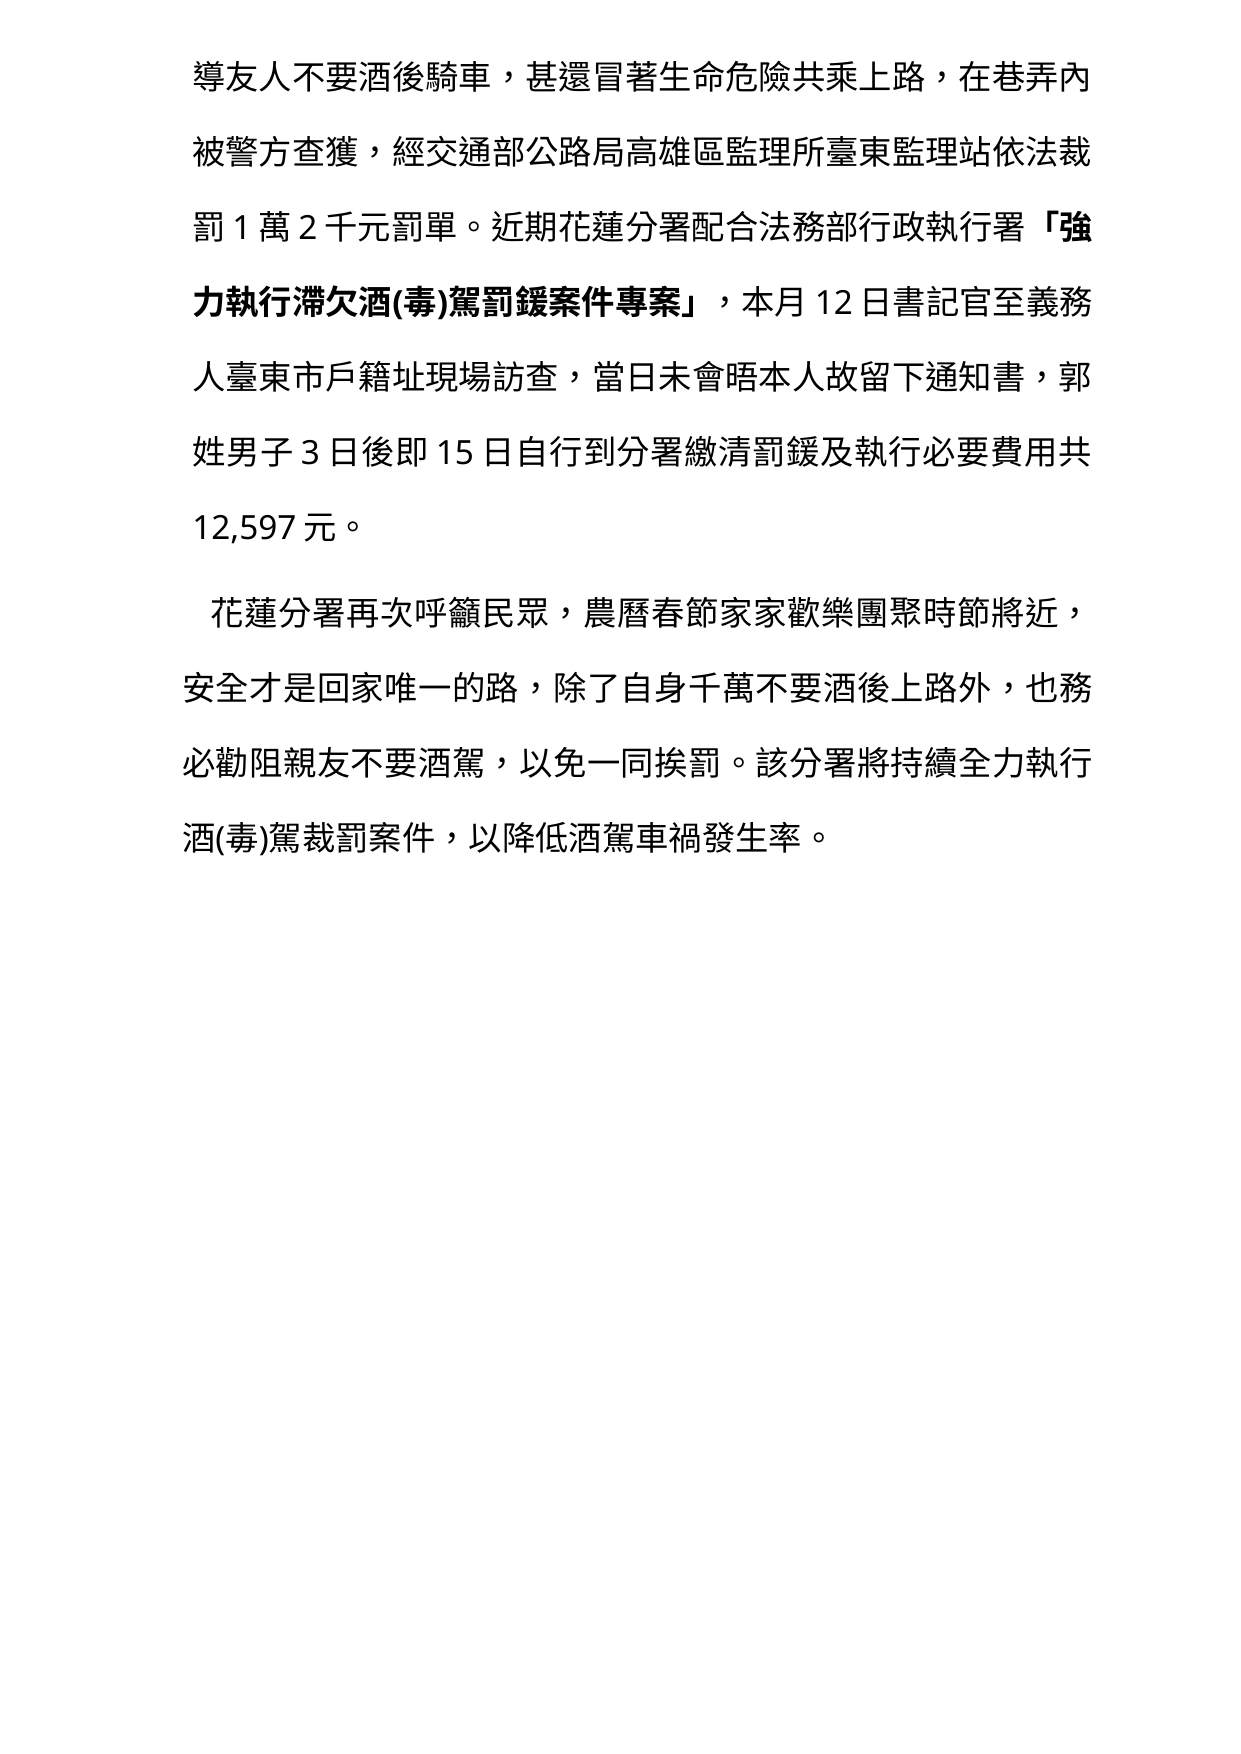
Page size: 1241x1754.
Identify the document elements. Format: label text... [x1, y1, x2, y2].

text 花蓮分署再次呼籲民眾，農曆春節家家歡樂團聚時節將近，安全才是回家唯一的路，除了自身千萬不要酒後上路外，也務必勸阻親友不要酒駕，以免一同挨罰。該分署將持續全力執行酒(毒)駕裁罰案件，以降低酒駕車禍發生率。 [182, 573, 1093, 873]
text 導友人不要酒後騎車，甚還冒著生命危險共乘上路，在巷弄內被警方查獲，經交通部公路局高雄區監理所臺東監理站依法裁罰1萬2千元罰單。近期花蓮分署配合法務部行政執行署「強力執行滯欠酒(毒)駕罰鍰案件專案」，本月12日書記官至義務人臺東市戶籍址現場訪查，當日未會晤本人故留下通知書，郭姓男子3日後即15日自行到分署繳清罰鍰及執行必要費用共12,597元。 [192, 37, 1093, 562]
